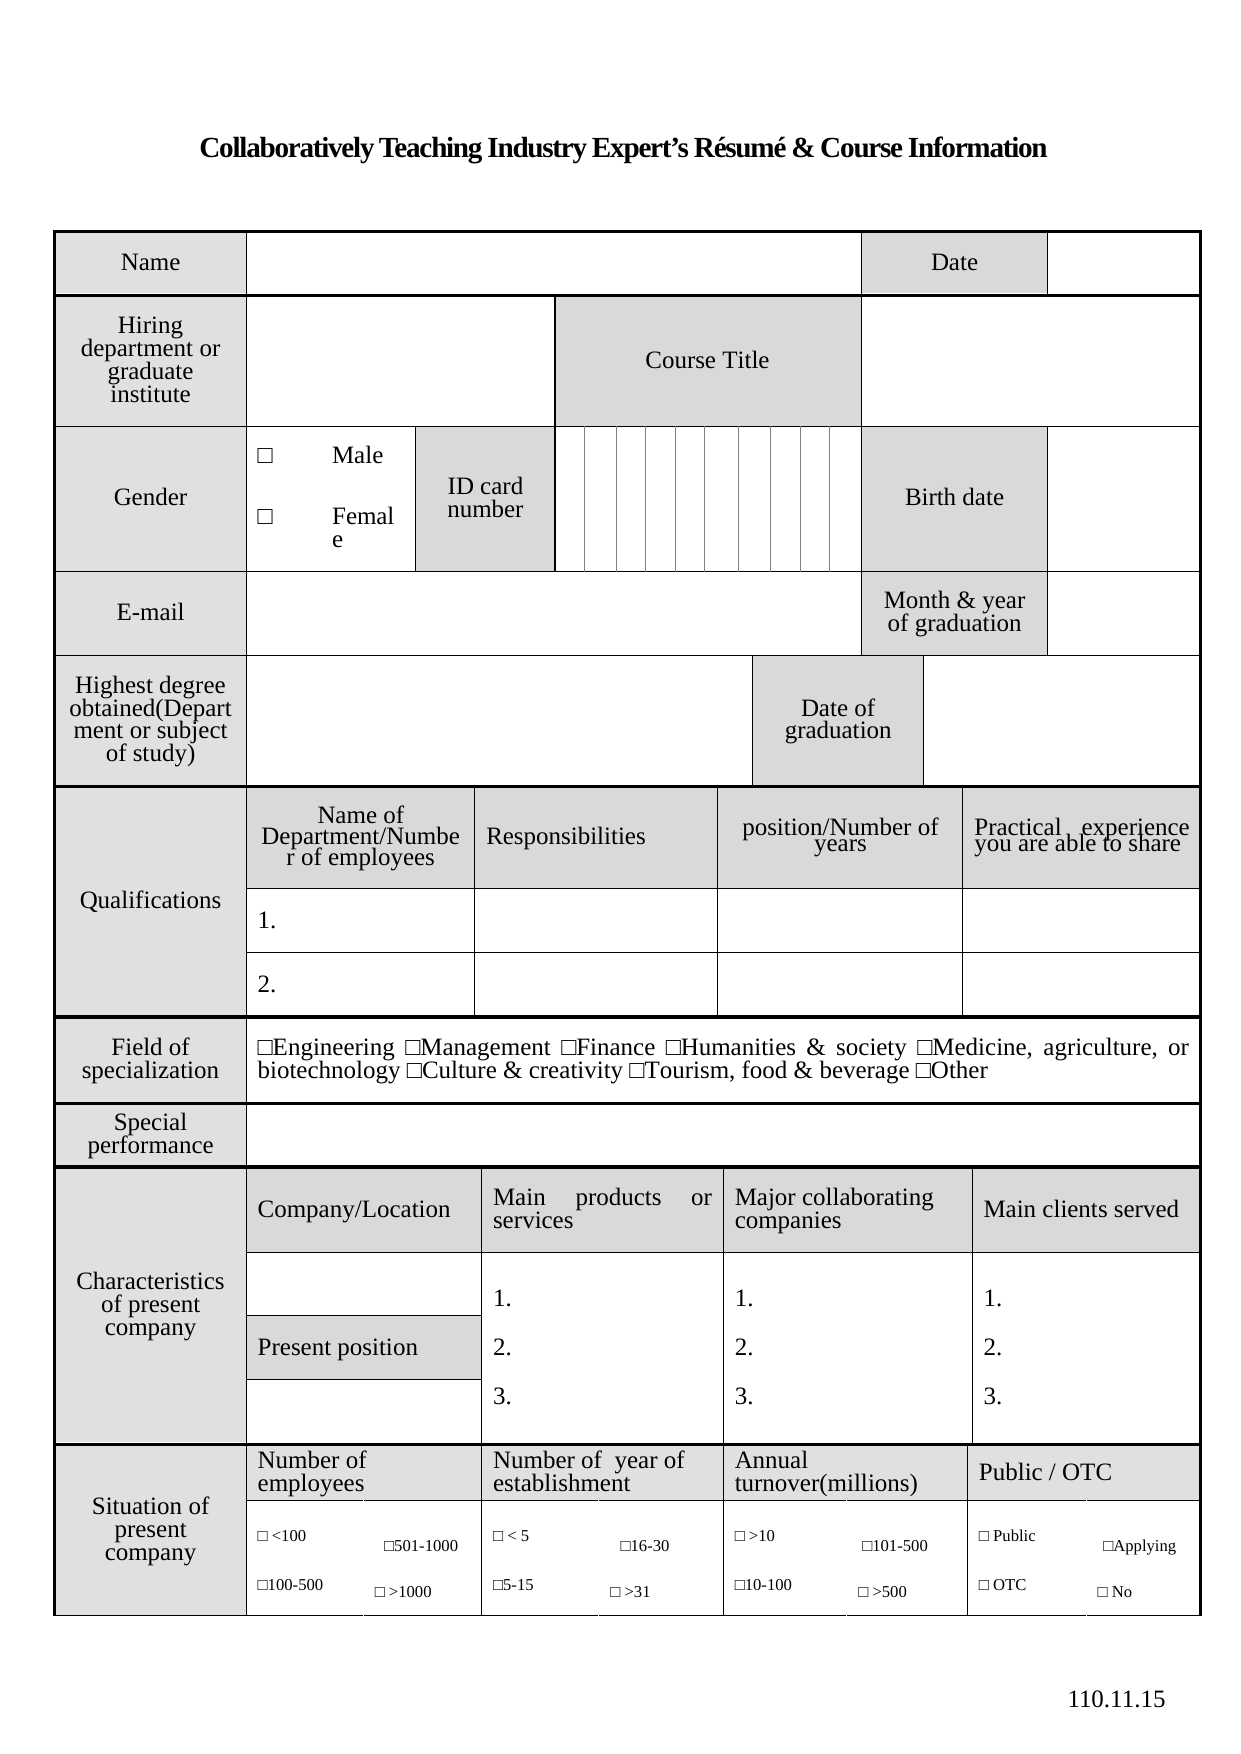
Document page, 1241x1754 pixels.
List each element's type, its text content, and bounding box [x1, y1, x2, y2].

table_cell [862, 297, 1199, 426]
table_cell □16-30 □ >31 [599, 1501, 723, 1615]
table_cell Name of Department/Number of employees [247, 788, 474, 888]
table_cell [247, 1253, 481, 1315]
table_cell [247, 297, 554, 426]
table_cell [475, 889, 717, 952]
table_cell [1048, 427, 1199, 571]
table_cell [801, 427, 829, 571]
table_cell Practical experience you are able to share [963, 788, 1199, 888]
table_cell □ < 5 □5-15 [482, 1501, 598, 1615]
table_cell □501-1000 □ >1000 [364, 1501, 481, 1615]
table_cell Present position [247, 1316, 481, 1379]
table_cell [247, 656, 752, 785]
table_cell Main clients served [973, 1169, 1199, 1252]
table_cell [646, 427, 675, 571]
table_cell [705, 427, 738, 571]
table_cell 1. 2. 3. [482, 1253, 723, 1442]
table_cell Situation of present company [56, 1446, 246, 1615]
table_cell [963, 953, 1199, 1015]
table_cell 1. 2. 3. [724, 1253, 972, 1442]
table_cell Month & year of graduation [862, 572, 1047, 655]
table_cell Number of year of establishment [482, 1446, 723, 1500]
table_cell Major collaborating companies [724, 1169, 972, 1252]
table_cell Birth date [862, 427, 1047, 571]
table_cell 1. 2. 3. [973, 1253, 1199, 1442]
table_cell [924, 656, 1199, 785]
table_cell position/Number of years [718, 788, 962, 888]
table_cell □Applying □ No [1087, 1501, 1199, 1615]
table_cell [247, 1380, 481, 1442]
table_cell [830, 427, 861, 571]
table_cell Characteristics of present company [56, 1169, 246, 1442]
table_cell [963, 889, 1199, 952]
table_cell Male Female [247, 427, 415, 571]
table_cell Company/Location [247, 1169, 481, 1252]
table_cell Public / OTC [968, 1446, 1199, 1500]
table_cell Date of graduation [753, 656, 923, 785]
table_cell Annual turnover(millions) [724, 1446, 967, 1500]
table_cell 2. [247, 953, 474, 1015]
table_cell □ >10 □10-100 [724, 1501, 846, 1615]
table_cell □ <100 □100-500 [247, 1501, 363, 1615]
table_cell Main products or services [482, 1169, 723, 1252]
table_cell 1. [247, 889, 474, 952]
table_header Date [862, 233, 1047, 293]
table_header [247, 233, 861, 293]
table_cell [718, 953, 962, 1015]
table_cell E-mail [56, 572, 246, 655]
table_cell [585, 427, 616, 571]
table_cell Hiring department or graduate institute [56, 297, 246, 426]
table_cell Field of specialization [56, 1019, 246, 1102]
table_cell Number of employees [247, 1446, 481, 1500]
table_cell [676, 427, 704, 571]
table_cell [247, 1105, 1199, 1165]
table_cell ID card number [416, 427, 554, 571]
table_header Name [56, 233, 246, 293]
table_cell Qualifications [56, 788, 246, 1015]
table_cell [771, 427, 800, 571]
table_cell [718, 889, 962, 952]
text Collaboratively Teaching Industry Expert’s Résumé & Course Information [87, 105, 1160, 167]
table_header [1048, 233, 1199, 293]
table_cell □Engineering □Management □Finance □Humanities & society □Medicine, agriculture, or biotechnology □Culture & creativity □Tourism, food & beverage □Other [247, 1019, 1199, 1102]
table_cell [475, 953, 717, 1015]
table_cell [556, 427, 584, 571]
table_cell [739, 427, 770, 571]
table_cell Highest degree obtained(Department or subject of study) [56, 656, 246, 785]
table_cell Gender [56, 427, 246, 571]
table_cell Course Title [556, 297, 861, 426]
table_cell [247, 572, 861, 655]
table_cell [1048, 572, 1199, 655]
table_cell □101-500 □ >500 [847, 1501, 967, 1615]
table_cell Special performance [56, 1105, 246, 1165]
table_cell [617, 427, 645, 571]
table_cell □ Public □ OTC [968, 1501, 1086, 1615]
table_cell Responsibilities [475, 788, 717, 888]
